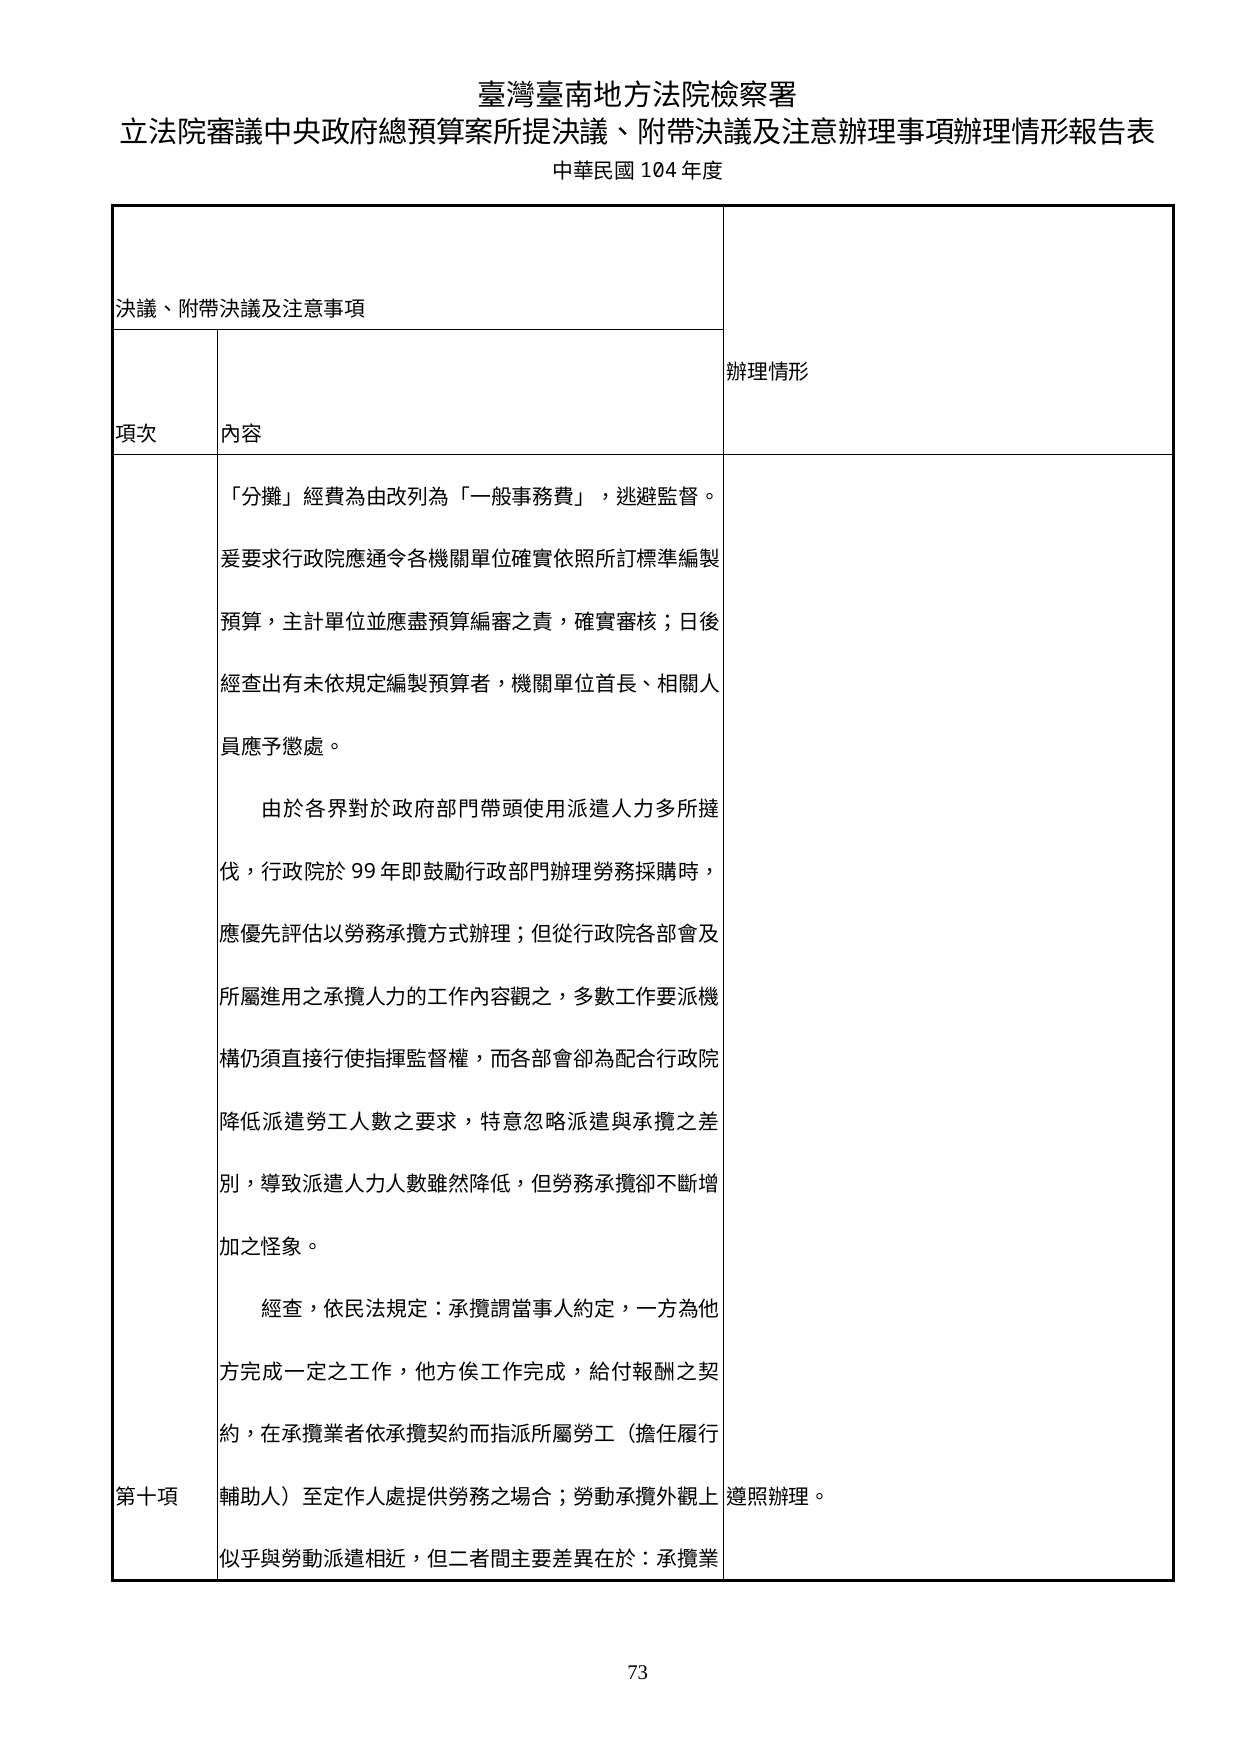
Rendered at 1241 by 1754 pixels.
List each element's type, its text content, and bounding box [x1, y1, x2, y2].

table_cell 項次 [114, 330, 217, 453]
table_header 決議、附帶決議及注意事項 [114, 207, 723, 328]
table_cell 104年度中央政府總預算案針對各機關及所屬統刪項目如下： 1.油料：統刪30%；另隨同減列交通部辦理離島載客船舶油價補貼0.07億元、公路總局辦理公共運輸油價補貼1.05億元。 2.大陸地區旅費：統刪10%。 3.委辦費：除人事行政總處、公務人力發展中心、中央選舉委員會及所屬、公務人員保障暨培訓委員會、警政署及所屬、外交部主管、教育部主管、法務部主管、勞工保險局、職業安全衛生署危險性機械及設備檢查與管理、動植物防疫檢疫局及所屬屠宰衛生檢查、畜禽藥物殘留檢測及檢疫偵測犬業務、衛生福利部落實長照十年計畫、推動長照服務體系及長照服務網業務相關預算、健全緊急醫療照護網絡、健全醫療衛生體系、醫事人力培育與訓練、推動身心障礙醫療復建網絡、社會救助業務、保護服務業務、規劃建立社會工作專業、推動性別暴力防治相關預算、食品藥物管理署科技發展工作及食品藥物管理業務相關預算、社會及家庭署辦理推展身心障礙者福利服務相關預算、文化部主管不刪；智慧財產局、工業局工業技術升級輔導計畫、標準檢驗局及所屬辦理國家度量衡標準實驗室整體運作與發展及民生化學計量標準計畫統刪1%外，其餘統刪10%，其中大陸委員會、考試院、營建署及所屬、消防署及所屬、入出國及移民署、建築研究所、國防部所屬、財政部、國庫署、交通部、中央氣象局、觀光局及所屬、運輸研究所、農業委員會、茶業改良場、疾病管制署、中央健康保險署、社會及家庭署、新竹科學工業園區管理局及所屬、中部科學工業園區管理局及所屬、保險局改以其他項目刪減替代，科目自行調整。 4.一般事務費：除中央研究院、人事行政總處及所屬、國立故宮博物院、中央選舉委員會及所屬、立法院主管、公務人員保障暨培訓委員會、國家文官學院及所屬、監察院、警政署及所屬、外交部主管、體育署、法務部主管、智慧財產局、工業局工業技術升級輔導計畫、勞工保險局、衛生福利部落實長照十年計畫、推動長照服務體系及長照服務網業務相關預算、健全緊急醫療照護網絡、健全醫療衛生體系、醫事人力培育與訓練、推動身心障礙醫療復建網絡、社會救助業務、保護服務業務、規劃建立社會工作專業、推動性別暴力防治相關預算、食品藥物管理署科技發展工作及食品藥物管理業務相關預算、中央健康保險署、社會及家庭署辦理推展身心障礙者福利服務相關預算、國軍退除役官兵輔導委員會聘用照顧服務員及護理人員相關預算不刪外，其餘統刪5%，其中總統府、國家發展委員會、國家通訊傳播委員會、公務人員退休撫卹基金監理委員會、營建署及所屬、消防署及所屬、空中勤務總隊、國防部所屬、賦稅署、臺北國稅局、高雄國稅局、北區國稅局及所屬、中區國稅局及所屬、南區國稅局及所屬、關務署及所屬、財政資訊中心、教育部、國家圖書館、國立公共資訊圖書館、國立教育廣播電臺、國立海洋科技博物館、中小企業處、交通部、民用航空局、中央氣象局、觀光局及所屬、運輸研究所、原子能委員會、放射性物料管理局、核能研究所、水土保持局、農業試驗所、林業試驗所、種苗改良繁殖場、桃園區農業改良場、花蓮區農業改良場、衛生福利部、社會及家庭署、環境檢驗所、環境保護人員訓練所、海岸巡防署主管、新竹科學工業園區管理局及所屬、證券期貨局改以其他項目刪減替代，科目自行調整。 5.軍事裝備設施、房屋建築、車輛及辦公器具、設施及機械設備養護費：除人事行政總處及所屬、國立故宮博物院、中央選舉委員會及所屬、立法院主管、公務人員保障暨培訓委員會、國家文官學院及所屬、監察院、警政署及所屬、中央警察大學設施及機械設備養護費、外交部駐外機構業務計畫、體育署、法務部主管、衛生福利部落實長照十年計畫、推動長照服務體系及長照服務網業務相關預算、保護服務業務相關預算、食品藥物管理署科技發展工作及食品藥物管理業務相關預算、海洋巡防總局艦艇歲修及機械儀器養護費不刪外，其餘統刪5%，其中國家安全會議、國史館臺灣文獻館、中央研究院、行政院、主計總處、國家發展委員會、考試院、公務人員退休撫卹基金監理委員會、內政部、營建署及所屬、消防署及所屬、入出國及移民署、國防部所屬、財政部、國庫署、賦稅署、臺北國稅局、高雄國稅局、北區國稅局及所屬、中區國稅局及所屬、南區國稅局及所屬、關務署及所屬、財政資訊中心、國家圖書館、國立公共資訊圖書館、國立教育廣播電臺、國立海洋科技博物館、交通部、民用航空局、中央氣象局、觀光局及所屬、運輸研究所、公路總局及所屬、原子能委員會、放射性物料管理局、農業委員會、水土保持局、林業試驗所、特有生物研究保育中心、漁業署及所屬、衛生福利部、疾病管制署、中央健康保險署、環境保護署、環境檢驗所、環境保護人員訓練所、海岸巡防署主管、新竹科學工業園區管理局及所屬改以其他項目刪減替代，科目自行調整。 6.國內旅費：除中央研究院、人事行政總處及所屬、國立故宮博物院、中央選舉委員會及所屬、公務人員保障暨培訓委員會、國家文官學院及所屬、監察院主管、警政署及所屬、體育署、法務部主管、工業局工業技術升級輔導計畫、衛生福利部落實長照十年計畫、推動長照服務體系及長照服務網業務相關預算、健全緊急醫療照護網絡、健全醫療衛生體系、醫事人力培育與訓練、推動身心障礙醫療復建網絡、社會救助業務、保護服務業務、規劃建立社會工作專業相關預算、食品藥物管理署科技發展工作及食品藥物管理業務相關預算、社會及家庭署辦理推展身心障礙者福利服務相關預算不刪外，其餘統刪5%，其中國史館臺灣文獻館、主計總處、國家發展委員會、考試院、內政部、營建署及所屬、消防署及所屬、役政署、入出國及移民署、空中勤務總隊、國防部所屬、賦稅署、臺北國稅局、高雄國稅局、北區國稅局及所屬、中區國稅局及所屬、南區國稅局及所屬、關務署及所屬、財政資訊中心、國家圖書館、國立公共資訊圖書館、國立教育廣播電臺、國立海洋科技博物館、交通部、中央氣象局、觀光局及所屬、運輸研究所、公路總局及所屬、原子能委員會、放射性物料管理局、農業委員會、水土保持局、衛生福利部、疾病管制署、社會及家庭署、環境保護署、環境檢驗所、環境保護人員訓練所、新竹科學工業園區管理局及所屬、檢查局、臺灣省政府改以其他項目刪減替代，科目自行調整。 7.國外旅費：除中央研究院、人事行政總處及所屬、國立故宮博物院、中央選舉委員會及所屬、立法院主管委員國會交流事務費、公務人員保障暨培訓委員會、國家文官學院及所屬、監察院、警政署及所屬、中央警察大學、外交部主管、體育署、法務部主管、衛生福利部落實長照十年計畫、推動長照服務體系及長照服務網業務相關預算、推動身心障礙醫療復建網絡、保護服務業務相關預算、食品藥物管理署科技發展工作及食品藥物管理業務相關預算、社會及家庭署辦理推展身心障礙者福利服務相關預算、文化部主管不刪外，其餘統刪5%，其中行政院、主計總處、國家發展委員會、檔案管理局、飛航安全調查委員會、客家委員會及所屬、考試院、銓敘部、公務人員退休撫卹基金監理委員會、公務人員退休撫卹基金管理委員會、審計部、內政部、營建署及所屬、消防署及所屬、役政署、入出國及移民署、建築研究所、空中勤務總隊、國防部所屬、財政部、國庫署、賦稅署、臺北國稅局、高雄國稅局、北區國稅局及所屬、中區國稅局及所屬、南區國稅局及所屬、財政資訊中心、教育部、國民及學前教育署、青年發展署、國家圖書館、國立公共資訊圖書館、國立教育廣播電臺、國家教育研究院、國立海洋科技博物館、工業局、標準檢驗局及所屬、智慧財產局、水利署及所屬、中央地質調查所、交通部、民用航空局、中央氣象局、觀光局及所屬、運輸研究所、公路總局及所屬、勞工保險局、勞動力發展署及所屬、職業安全衛生署、勞動及職業安全衛生研究所、僑務委員會、原子能委員會、輻射偵測中心、放射性物料管理局、核能研究所、農業委員會、林務局、水土保持局、農業試驗所、林業試驗所、水產試驗所、畜產試驗所、家畜衛生試驗所、特有生物研究保育中心、種苗改良繁殖場、高雄區農業改良場、漁業署及所屬、動植物防疫檢疫局及所屬、農糧署及所屬、衛生福利部、疾病管制署、中央健康保險署、社會及家庭署、環境檢驗所、環境保護人員訓練所、新竹科學工業園區管理局及所屬、中部科學工業園區管理局及所屬、南部科學工業園區管理局及所屬、檢查局、臺灣省政府、臺灣省諮議會、福建省政府改以其他項目刪減替代，科目自行調整。 8.出國教育訓練費：除中央研究院、人事行政總處及所屬、中央選舉委員會及所屬、公務人員保障暨培訓委員會、國家文官學院及所屬、警政署及所屬、外交部駐外機構業務計畫、法務部主管、食品藥物管理署科技發展工作及食品藥物管理業務相關預算、文化部主管不刪外，其餘統刪5%，其中主計總處、國家發展委員會、公平交易委員會、飛航安全調查委員會、消防署及所屬、空中勤務總隊、國防部所屬、財政部、關務署及所屬、交通部、中央氣象局、原子能委員會、核能研究所、農業委員會、農業試驗所、水產試驗所、畜產試驗所、家畜衛生試驗所、特有生物研究保育中心、種苗改良繁殖場、臺中區農業改良場、臺南區農業改良場、高雄區農業改良場、花蓮區農業改良場、衛生福利部、疾病管制署、環境保護署、檢查局改以其他項目刪減替代，科目自行調整。 9.設備及投資：除資產作價投資、中央研究院、人事行政總處及所屬、中央選舉委員會及所屬、立法院主管、公務人員保障暨培訓委員會基本行政維持、國家文官學院及所屬、監察院、審計部、警政署及所屬、中央警察大學房屋建築及設備費、外交部駐外機構業務計畫、購置駐外機構館舍計畫與汰換駐外機構公務車預算、法務部主管、勞工保險局、動植物防疫檢疫局高雄分局檢疫行政大樓興建工程、衛生福利部健全緊急醫療照護網絡、健全醫療衛生體系、醫事人力培育與訓練、社會救助業務、保護服務業務相關預算、食品藥物管理署科技發展工作及食品藥物管理業務相關預算、中央健康保險署、社會及家庭署辦理推展身心障礙者福利服務相關預算、海岸巡防署臺北港海巡基地、海洋巡防總局艦艇大修經費及強化海巡編裝發展方案不刪；科技部增撥國家科學技術發展基金統刪1%；文化部主管統刪3%；國立故宮博物院故宮南部院區籌建計畫統刪4%；教育部主管統刪7%外，其餘統刪8%，其中司法院、最高法院、最高行政法院、臺北高等行政法院、臺中高等行政法院、高雄高等行政法院、公務員懲戒委員會、法官學院、智慧財產法院、臺灣高等法院、臺灣高等法院臺中分院、臺灣高等法院臺南分院、臺灣高等法院高雄分院、臺灣高等法院花蓮分院、臺灣臺北地方法院、臺灣士林地方法院、臺灣新北地方法院、臺灣桃園地方法院、臺灣新竹地方法院、臺灣苗栗地方法院、臺灣臺中地方法院、臺灣南投地方法院、臺灣雲林地方法院、臺灣嘉義地方法院、臺灣高雄地方法院、臺灣屏東地方法院、臺灣臺東地方法院、臺灣花蓮地方法院、臺灣宜蘭地方法院、臺灣基隆地方法院、臺灣澎湖地方法院、臺灣高雄少年及家事法院、福建高等法院金門分院、福建金門地方法院、福建連江地方法院、考試院、公務人員退休撫卹基金監理委員會、內政部、役政署、國防部、財政部、賦稅署、臺北國稅局、高雄國稅局、北區國稅局及所屬、中區國稅局及所屬、南區國稅局及所屬、國有財產署及所屬、教育部、國民及學前教育署、國家圖書館、國立公共資訊圖書館、國立教育廣播電臺、國立海洋科技博物館、中央氣象局、觀光局及所屬、運輸研究所、公路總局及所屬、蒙藏委員會、農業委員會、家畜衛生試驗所、環境保護署、環境保護人員訓練所、海洋巡防總局、海岸巡防總局及所屬、金融監督管理委員會、銀行局、證券期貨局改以其他項目刪減替代，科目自行調整。 10.對國內團體之捐助與政府機關間之補助：除法律義務支出、中央研究院、警政署及所屬、外交部、教育部主管、法務部主管、勞工保險局、漁業署捐助各級漁會辦理臺灣地區各漁業通訊電臺營運輔導、衛生福利部捐助財團法人國家衛生研究院發展計畫、落實長照十年計畫、推動長照服務體系及長照服務網業務相關預算、社會救助業務、保護服務業務、健全緊急醫療照護網絡、健全醫療衛生體系、醫事人力培育與訓練、食品藥物管理署科技發展工作及食品藥物管理業務相關預算、中央健康保險署、社會及家庭署辦理長期照顧十年計畫及建置長期照顧服務體系暨推展身心障礙者福利服務相關預算、文化部主管、科技部對國家災害防救科技中心、財團法人國家實驗研究院與國家同步輻射研究中心之捐助不刪；經濟部科技預算、智慧財產局、工業局工業技術升級輔導計畫統刪1%外，其餘統刪5%，其中客家委員會及所屬、內政部、營建署及所屬、國防部所屬、交通部、觀光局及所屬、公路總局及所屬、核能研究所、桃園區農業改良場、動植物防疫檢疫局及所屬、環境保護署、新竹科學工業園區管理局及所屬改以其他項目刪減替代，科目自行調整。 11.對地方政府之補助：除法律義務支出、一般性補助款、教育部主管、法務部主管、衛生福利部落實長照十年計畫、推動長照服務體系及長照服務網業務相關預算、社會救助業務、健全緊急醫療照護網絡、食品藥物管理署科技發展工作及食品藥物管理業務相關預算、中央健康保險署、社會及家庭署辦理長期照顧十年計畫及建置長期照顧服務體系暨推展身心障礙者福利服務相關預算、文化部主管不刪外，其餘統刪5%，其中役政署、觀光局及所屬、動植物防疫檢疫局及所屬、衛生福利部改以其他項目刪減替代，科目自行調整。 12.人事費：除退休退職給付、人事行政總處退休公教人員年終慰問金調整準備、國立故宮博物院、中央選舉委員會及所屬、立法院主管（不含委員問政油料補助費）、公務人員保障暨培訓委員會、國家文官學院及所屬、監察院主管、警政署及所屬、外交部主管、體育署、法務部主管不刪；立法院主管委員問政油料補助費統刪30%外，其餘統刪1%，其中中央研究院、主計總處、公務人力發展中心、地方行政研習中心、檔案管理局、飛航安全調查委員會、公共工程委員會、司法院、最高法院、最高行政法院、臺北高等行政法院、臺中高等行政法院、高雄高等行政法院、公務員懲戒委員會、法官學院、智慧財產法院、臺灣高等法院、臺灣高等法院臺中分院、臺灣高等法院臺南分院、臺灣高等法院高雄分院、臺灣高等法院花蓮分院、臺灣臺北地方法院、臺灣士林地方法院、臺灣新北地方法院、臺灣桃園地方法院、臺灣新竹地方法院、臺灣苗栗地方法院、臺灣臺中地方法院、臺灣南投地方法院、臺灣彰化地方法院、臺灣雲林地方法院、臺灣嘉義地方法院、臺灣臺南地方法院、臺灣高雄地方法院、臺灣屏東地方法院、臺灣臺東地方法院、臺灣花蓮地方法院、臺灣宜蘭地方法院、臺灣基隆地方法院、臺灣澎湖地方法院、臺灣高雄少年及家事法院、福建高等法院金門分院、福建金門地方法院、福建連江地方法院、考試院、考選部、消防署及所屬、役政署、入出國及移民署、建築研究所、空中勤務總隊、國防部所屬、國庫署、臺北國稅局、高雄國稅局、北區國稅局及所屬、中區國稅局及所屬、南區國稅局及所屬、國有財產署及所屬、國家圖書館、國立公共資訊圖書館、國立教育廣播電臺、國立海洋科技博物館、水利署及所屬、中央地質調查所、交通部、民用航空局、中央氣象局、觀光局及所屬、運輸研究所、公路總局及所屬、勞動及職業安全衛生研究所、林務局、水土保持局、畜產試驗所、家畜衛生試驗所、茶業改良場、種苗改良繁殖場、桃園區農業改良場、臺南區農業改良場、環境保護署、環境檢驗所、環境保護人員訓練所、海岸巡防署主管、證券期貨局改以其他項目刪減替代，科目自行調整。 13.國庫署「國債付息」減列2 億元。 近來國際原油價格持續重挫，國內汽、柴油價格亦不斷下跌；日前中油再度宣布自2015年1月12日起調降各式汽、柴油價格，其中95無鉛調降為每公升24.6元，較編製104年度中央政府總預算案時按每公升35.1元編列，已有大幅差距；爰予減列104年度中央政府各機關油料費30%；另年度預算執行中，若遇油價大幅波動，則在油料用量之共同標準範圍內，各機關應依以下原則辦理，主計總處並應追蹤控管執行情形： 1.油價下跌時，按實際油價覈實列支，結餘部分並不得移為他用。 2.油價大幅上漲，致所須經費不足時，得以各機關第一預備金支應；若嚴重不敷，得申請動支第二預備金。 針對104年度中央政府總預算中有關「自由經濟示範區」相關預算共計編列75億9,945萬5,000元，包括：國家發展委員會編列1,670萬元、經濟部智慧財產局編列20萬元、行政院農業委員會編列3億8,573萬元、衛生福利部編列1億4,600萬元、經濟特別收入基金1,000萬元、桃園國際機場股份有限公司6,400萬元、臺灣港務股份有限公司34億3,715萬1,000元、航港建設基金35億3,477萬4,000元、農業特別收入基金490萬元。 經查，「自由經濟示範區規劃方案」於102年8月啟動第1階段推動計畫，自貿港區為自由經濟示範區第1階段之核心，惟推動效益卻未如預期，無法彌補我國港埠整體進出口貨物流失量，且入駐港區事業數及進用員工人數未見成長，此外，再以我國自由貿易港區歷年來入駐港區事業家數及進用員工人數觀之，推行自由貿易示範區計畫後，入駐港區事業數及進用員工人數亦未見明顯成長；另示範區104年度關鍵績效指標考核面向不足，且跨機關間衡量標準不一，有欠妥適。 另，有鑑於「自由經濟示範區規劃方案」尚未三讀通過，各部會即逕自編列該預算執行計畫，實有未當。事實上，就政府不斷宣傳國際的案例：韓國仁川自經區言之，現已證明也將面臨推動困難之困境，事實上，由於外國人移住率過低、招商不易、無法吸引國外資金流入，以及對本國企業限制過多等因素，近年來韓國各界對仁川自經區的發展狀況，出現了諸多的批判。而面對中國上海自貿區實施一年來發現，其光環不但嚴重消退，實施成效更是完全不如預期，但台灣卻為了企圖與中國對接，不斷以此推銷台灣自經區的設立優勢，用錯誤的觀念及手段，實難以帶動台灣經濟升級，更無法為台灣悶經濟注入新的成長動力，且因示範區特別條例尚未審議通過。準此，除交通部自由港區等海空港建設、國家發展委員會、經濟部、衛生福利部及行政院農業委員會等既有不涉及落實自由經濟示範區特別條例相關預算得編列執行外，其餘不得編列。 鑑於多數財團法人收入來源主要依賴政府之補助與委辦收入，或以行使公權力特定政策任務為設置目的，且各該薪資待遇均已相當優渥。因此，相關福利經費之支用更應撙節，避免造成外界觀感不佳，或有浪費政府資源之嫌。爰自104年度起，各財團法人除應比照公務人員取消交通補助費外，亦不得再發放高層主管之房屋津貼。 根據審計部102年度中央政府總決算審核報告指出，政府捐助之財團法人總計152個，基金總額高達2,423億8,298萬餘元。然諸多財團法人財源自籌能力不足，高度仰賴政府財源挹注；依決算審核結果，152個財團法人102年度營收來自政府捐補助（不含捐助基金）或委辦之金額高達近470億元，超過年度整體收入之50%。其中有60家政府捐補助及委辦經費占其年度收入比例逾50%，當中有42家超過70%，逾90%者亦不在少數。 事實上，許多財團法人或已達成設置任務，或因時空環境變遷致設立目的已不復存在，或功能重疊，或已不具實質效益……，本院審查102年度中央政府總預算案時決議：「……要求各該主管機關於6個月內針對所捐助財團法人之設置目的、工作計畫、經費運用、財務狀況、營運績效等，以及任務已達成、設立目的已不復存在或已無營運實益等之財團法人，應向立法院提出評估報告及退場計畫。」，惟迄今僅見公設財團法人不斷設置，卻未見有退場或整併者；長此以往，不僅浪費行政資源，更將形成政府財政負擔。 爰此，104年度中央政府各機關（含營業及非營業基金）應就所主管財團法人設置任務已達成、或設立目的已不復存在、或已無營運實益、或績效不彰、或性質或業務相近者，提出具體之退場或整併計畫及時程，並向立法院各該委員會報告。 公教人員保險法中訂有「眷屬喪葬津貼（最高3個月薪俸額）」，而全國軍公教員工待遇支給要點中，亦列有眷屬死亡之「喪葬補助（最高5個月薪俸額）」之生活津貼，惟該「生活津貼」之規定，並未有法源依據。 公教人員保險既已有眷屬喪葬給付，實已不須再另行由政府預算編列所謂「喪葬補助」，且補助標準還過於保險給付。其他社會保險，如「勞工保險」，亦係將眷屬死亡之喪葬津貼列入保險給付項目，而未有其他政府補助。基於該「喪葬補助」生活津貼係無償性之補助，與保險給付係立基於「保費」之交付而生之補償不同，不應以「月俸」作為補助標準，況月俸愈高者，反而獲得政府愈多之補助，亦有違常理；現行軍公教人員喪葬補助以事實發生當月之薪俸額做為補助基準尚有斟酌空間，建請行政院於6個月內檢討研議其合理性。 根據行政院主計總處訂定之「用途別預算科目分類定義及計列標準表」第一點規定「各機關應詳實按照所管費用性質，就用途別預算科目定義範圍，確定各項費用應歸屬之科目」。惟查部分機關或對定義範圍未盡清楚，或有明知卻仍未照規定歸類之蓄意，例如，明知須列為委辦費，卻以委辦費每年均會被立法院統刪為由，將相關經費改列為「一般事務費」；或明知實際用途為補助，須於預算書中表列，並於機關網站上揭露，卻以「分攤」經費為由改列為「一般事務費」，逃避監督。爰要求行政院應通令各機關單位確實依照所訂標準編製預算，主計單位並應盡預算編審之責，確實審核；日後經查出有未依規定編製預算者，機關單位首長、相關人員應予懲處。 由於各界對於政府部門帶頭使用派遣人力多所撻伐，行政院於99年即鼓勵行政部門辦理勞務採購時，應優先評估以勞務承攬方式辦理；但從行政院各部會及所屬進用之承攬人力的工作內容觀之，多數工作要派機構仍須直接行使指揮監督權，而各部會卻為配合行政院降低派遣勞工人數之要求，特意忽略派遣與承攬之差別，導致派遣人力人數雖然降低，但勞務承攬卻不斷增加之怪象。 經查，依民法規定：承攬謂當事人約定，一方為他方完成一定之工作，他方俟工作完成，給付報酬之契約，在承攬業者依承攬契約而指派所屬勞工（擔任履行輔助人）至定作人處提供勞務之場合；勞動承攬外觀上似乎與勞動派遣相近，但二者間主要差異在於：承攬業者並未將指揮監督權讓與定作人，而勞動派遣部分，要派機構則可直接指揮監督使用派遣勞工。 勞動部為勞政最高主管機關，未明確定義派遣及承攬造成各界多有誤解，已屬失職；而行政院對勞務承攬不斷增加之怪象，非但視而不見，且昧於事實，放任各部會將應運用勞動派遣人力之事項，任意以勞動勞務承攬為之，尤屬不該。 爰要求行政院應： 1.責成勞動部明確定義勞動派遣與勞務承攬，並提出相關檢討報告及改善計畫與具體實施期程。 2.責成勞動部會同人事行政總處，訂定「行政院運用勞動派遣及勞務承攬之應行注意事項」。 3.於104年度起逐步要求各部會通盤檢討勞務採購時勞動派遣及勞務承攬人力運用之需求。 4.依勞動部之定義，於105年度起中央政府總預算書內明列勞動派遣及勞務承攬人力實際運用情況。 依據職業安全衛生法第6條第1項第14款明文規定，雇主應針對防止為採取充足通風、採光、照明、保溫或防濕等引起之危害，提供勞工必要的安全衛生設備及措施。同法第26條亦規定，事業單位以其事業之全部或一部分交付承攬時，應於事先告知該承攬人有關事業工作環境、危害因素既本法及有關安全衛生規定應採取之措施。 查承攬立法院院區清潔廠商第一社會福利基金會卻只提供員工短袖制服，即便寒流低溫特報，員工在戶外低氣溫環境工作只能自行添加薄長袖衣物於短袖衣服內，與其他在院區內行走身著保暖外套其他人員相較保暖性不足。顯然，立法院與基金會要求員工於低氣溫戶外工作，基金會未提供任何禦寒保護措施，立法院也未善盡告知督促之責任。 次查政府採購網統計資訊，第一社會福利基金會亦承攬多家公家機關清潔勞務採購案，包含監察院、科技部、高速公路局北區工程處、衛生福利部國民健康署等等中央政府機關單位。 為避免基層勞工因工作遭逢職業傷病，政府機關應依職業安全衛生法，善盡事業單位督促承攬商符合相關法令之責任，爰要求各政府機關應優先督促清潔勞務承攬商針對戶外工作之員工提供防風保暖之制服。 行政院消費者保護委員會自101年被前行政院長江宜樺降級為行政院消費者保護處後，功能不彰，未能確實保護消費者，在歷次食安風暴中，也未能發揮領頭羊角色保護消費者權益、提出團體訴訟，顯見當初行政院組改決策之不當。尤其現行產業類別多元、消費項目與爭議更是日新月異，消費者保護法裡的定型化契約範本早已不符時代所需，許多民眾根本不知道消費者保護法能申訴及調解消費爭議，遠不如媒體的爆料專線。爰要求行政院應強化消費者保護處職能，並與食安辦公室定期溝通協調，定期就特定產品稽查，以維護消費者權益。 行政院各部會每年皆編列龐大數額之捐、補助費，有的部會之捐、補助費幾乎占其整體預算九成。其中有為數不少的捐、補助費，係對團體及私人補助，惟如此龐大金額之預算，許多部會及所屬卻未於官方網站設有專區，致民眾及團體無法簡便查詢到所需之申請捐、補助費規定，而經常錯失申請時機，甚或因不知有相關捐、補助費，致使本身權益受損。為便利人民共享及公平利用政府資訊，保障民眾知的權利，爰要求行政院及所屬應要求各部會應將「申請捐、補助費用之相關辦法」列入網頁「政府資訊公開」專區內，以利民眾查閱。 行政院於93年為建立公報制度，統一刊載行政院及所屬各機關涉及人民權益之法令等重要事項，以達政府資訊主動公開及保障人民權益之目的，特發行「行政院公報」，並建置「行政院公報資訊網」。惟查該網站部分法規命令、行政規則等修正發布之資訊，並未檢附條文總說明及對照表，人民難以得知政府機關修正之理由與必要性。爰要求行政院公報未來刊載法規，應一併檢附條文總說明及對照表，以便利人民共享及公平利用政府資訊，保障人民知的權利，增進人民對公共事務之瞭解、信賴及監督，並促進民主參與。 為避免濫用政府預算播送形象廣告違反行政中立原則並影響選舉公平，總統副總統任期屆滿前一年內，政府政令宣導廣告應限於社會治安維護、交通秩序疏導、災害防救、傳染病防治、環境保護、節約能源或新法令及政策實施等之宣導廣告，不得播送其他政治性宣導廣告。鑑於原住民族及離島等地區因地理環境特殊，受限於交通不便，醫療資源及健康照護服務相較台灣本島，普遍有不充足與不完善之情形。為使該等地區民眾獲得平等之完善醫療與照顧，104年度中央政府總預算案中有關「原住民族及離島地區醫療、照護、保健相關服務所需及資源建置之相關預算」，請行政院責成主計總處及相關機關覈實配賦額度。 有鑑於臺大醫院兒童醫院已於103年8月1日正式開幕，肩負國家社會大眾之深刻期望，基於兒童是國家未來的重要棟樑，其健康代表著國家未來的競爭力，惟面對少子化問題日益嚴重的台灣，兒童健康問題卻仍未受到政府高度重視。基此，為落實臺大醫院兒童醫院提供國家級兒童醫療服務、研究及教學之任務，特建請教育部與衛生福利部自104年度起，應於業務計畫中，匡列預算納入兒童醫學相關研究主題（例如：一般兒科教學研究、兒童急診教學研究、兒童不當對待（虐待）教學研究、兒童健康褔祉指標教學研究、兒童社區醫學教學研究、青少年醫學教學研究……等等相關研究），並提撥一定比例預算、專款專用做為兒童醫院之臨床教學研究用途，以培養我國兒童醫療與保健人才、照顧轉診難症兒童，及增進我國兒童健康及福祉，並提高我國兒童醫療照顧水準，落實臺大醫院兒童醫院捍衛國家兒童健康之使命。 中華民國104年度中央政府總預算案，有關公務部分各單位預算之審查，歲入、歲出之各款、項、目涉及附屬單位預算營業及非營業部分（如營業盈餘或作業賸餘繳庫等項目），審查報告本應予「暫照列，俟附屬單位預算審議確定，再行調整。」惟倘委員會在審查時，已就該部分預算作成實質上之增刪調整或相關決議，審查總報告仍應尊重委員會審查結果，並予照列。 台灣糖業股份有限公司、台灣中油股份有限公司、台灣電力股份有限公司、台灣自來水股份有限公司四家公司100年度經營績效獎金適用96年修正之「經濟部所屬事業經營績效獎金實施要點」辦理。 附屬單位預算涉及本署應辦部分 通案決議部分 經查「政府資訊公開法」第七條規定，略以：下列政府資訊，除依第十八條規定限制公開或不予提供者外，應主動公開……五、施政計畫、業務統計及研究報告。……前項第五款所稱研究報告，指由政府機關編列預算委託專家、學者進行之報告或派赴國外從事考察、進修、研究或實習人員所提出之報告。 又查，本院審查96年度中央政府總預算案通過之通案決議：(八)自96年度起，中央各行政單位應依「政府資訊公開法」第七條規定，應將預算及決算書、由政府編列預算所完成之研究報告等在網上公布，供全民查閱、(十)鑑於政府資訊公開法已於民國94年12月28日公布施行，各政府機關均應主動公開其行政資訊，爰建議於各機關之入口網站增加「政府資訊公開」之單一窗口，使政府資訊更為公開透明，讓民眾更方便參與政府之政策。而行政院及所屬各機關每年度皆編列龐大預算，委託相關研究單位進行研究計畫，但其中卻有極多研究結果並未主動公開，且常以政府資訊公開法第十八條規定為由，限制公開甚至不予提供，但此種作法，恐將影響民眾查詢之便利性，且有政府部門刻意製造民眾參與政府政策之障礙之嫌。綜上，爰要求行政院及所屬各機關： 1.限制公開甚至不予提供之委託研究計畫，應將不適合公開之部分去除後，仍應於官網之政府資訊公開。 2.應針對研究報告進行盤點，且日後應依相關法規及立法院決議主動公開。 分組審查決議部分 法務部鑑於人道，對陳前總統水扁成立醫療鑑定小組，是否可以保外就醫，我們希望基於人道精神，對凡是現在監獄服刑之受刑人如患有重疾者，應一體適用，從寬認定保外就醫。 「法務部矯正機關作業基金收支保管及運用辦法」第5條規定：「本基金之用途如下：(1)擴充及改良各項作業設備之支出。(2)銷貨、勞務成本之支出。(3)收容人因作業發生傷病、死亡之慰問金。(4)依法提撥補助、獎勵之支出。(5)收容人技能訓練之支出。(6)補助收容人及其家屬醫療、教育及生活照顧之支出。(7)補助犯罪被害人及其家屬醫療、教育及生活照顧之支出。(8)管理及總務支出。(9)其他有關支出。」其中，有關改善收容人醫療、生活設施及技訓設備、補助收容人疾病醫療費用，以及收容人沐浴及炊場所需燃料等經費，應回歸法務部矯正署公務預算，不應再於該基金編列之。爰建請法務部應儘速研議修正「法務部矯正機關作業基金收支保管及運用辦法」。 二、分組審查決議部分： 行政院主管涉及本署應辦部分 妥善運用預算法第4條所列之非營業特種基金，有助於提升行政效率、提供特定政事穩固的財務規模與衡平不同社會價值。惟我國非營業特種基金數目繁多，非但未配合中央政府組織改造予以檢討，其收支更時有違反預算法或替代普通基金而形成所屬機關「小金庫」等情事。矧非營業特種基金之舉借，近年對我國財政紀律產生嚴重影響。爰要求行政院於1個月內，要求各部會檢討所屬非營業特種基金之必要性，並於提送105年中央政府總預算時，說明非營業特種基金整併成果及規劃。 鑑於台灣市場資訊規模遠遜於國外，而國外軟體經常以適合其國內發展之軟體直接套用於國外購買者，並未能實際符合我國實際需求，殷鑑於此，政府應積極獎勵國內軟體業的發展，制定相關方案；目前僅有經濟部為了扶植協助國內軟體產業免於國際大廠的扼殺，已於2014年8月成立軟體採購平台，目的是要讓國內軟體業能在面對國際廠商時有更多的條件可以有平等交流的空間與機會；鑑於國內軟體產業面臨的環境較為惡劣，以及資安軟體產品事涉防護國家安全性質，行政機關在購買資安通訊產品時，應優先採購國內產品，以扶植國內軟體產業之發展，利於提升企業競爭力，也能鼓勵優秀人才留在國內。 司法及法制委員會歲入涉及本署應辦部分 104年度各地方法院檢察署（以下簡稱各地檢署）於「罰款及賠償收入─沒入及沒收財物」科目下，編列緩起訴處分金計13億2,257萬7,000元及認罪協商判決金計3,395萬6,000元，合計13億5,653萬3,000元。經查，104年度所編列緩起訴處分金及認罪協商判決金收入，均低於先前年度實際收入金額，考量近年來該等指定支付金額呈逐年成長趨勢，104年度所編相關收入預算數顯有偏低之虞，應確實依刑事訴訟法規定辦理。 依據103年6月4日修正公布之刑事訴訟法相關規定，緩起訴處分金及認罪協商判決金之全部收支，應納入政府預算體系，該等收入應全數由各地檢署編列歲入預算繳庫。然各地檢署於104年度「罰款及賠償收入─沒入及沒收財務」編列之緩起訴處分金及認罪協商判決金相關收入預算數總計13億5,653萬3,000元，雖已高於102年度決算數及103年度法定預算數；惟以歷年來緩起訴處分金及認罪協商判決金指定支付國庫、公益團體、地方自治團體之總金額觀之（如下表），該等指定支付金額已由96年度之9億1,785萬元，逐年成長至101年度之17億6,528萬元、102年度之18億8,945萬元，除每年度成長率介於3%至37%之間外，自100年度起，每年更呈數億元之增加趨勢。顯見104年度相關收入預算有低估之嫌，爰要求各地方法院檢察署應予檢討改進。 96至102年度緩起訴處分金及認罪協商判決金指定支付金額一覽表 單位：新臺幣千元 據財政部國有財產署提供之資料，截至103年6月底止，法務部及所屬機關經管宿舍共計4,005戶，其中低度利用戶數727戶，比重近二成；且依法務部統計資料，截至102年底止，法務部及所屬機關經管宿舍共計3,966戶，包含首長宿舍32戶、多房間及單房間職務宿舍各2,213戶及1,418戶、眷屬宿舍303戶，其中空置待借用宿舍為首長宿舍7戶、多房間及單房間職務宿舍分別為490戶及330戶，共計827戶仍空置待借用，比重逾二成，足見未能妥適運用宿舍資源。且法務部主管之104年度預算案編列宿舍修繕費894萬3,000元，以及租賃房舍181戶之租金預算5,180萬5,000元，可知104年度宿舍修繕費及宿舍租金共需6,074萬8,000元，對照宿舍管理費歲入預算僅編列757萬9,000元，亦有欠合理。爰此，要求法務部及所屬應檢討現行收取宿舍管理費偏低不足以支應宿舍修繕費之情況，並強化宿舍資源之有效運用，以節省國庫支出。 法務部主管「其他收入─雜項收入─其他雜項收入」科目下，編列借用宿舍者扣回房屋津貼1,905萬4,000元及宿舍管理費757萬9,000元，合計2,663萬3,000元。惟查，法務部及所屬機關經管宿舍中，有近二成低度利用及不乏空置待借用情事，且收取宿舍管理費偏低，已不敷支應宿舍修繕費，加以尚有部分檢察機關另編列預算支應檢察官職務宿舍租金，實有欠當，應檢討收費標準及閒置待用宿舍之運用。 法務部主管 法務部各檢察署第2目「檢察業務」合計5億9,650萬6,000元，凍結十分之一，並就以下5項提案理由，向立法院司法及法制委員會報告並經同意後，始得動支。 1.長久以來，民眾對法官與檢察官處理案件之公平公正性觀感不佳，依據國立中正大學犯罪研究中心103年上半年度全國民眾犯罪被害暨政府維護治安施政滿意度調查，針對「民眾對檢察官審理案件公平公正性的觀感」之調查結果，103年上半年度對於檢察官「不相信」及「完全不相信」的比例雖較102年的76.7%略有降低，但仍高達71%，對於本委員會一再要求法務部檢討民眾對於檢察官濫權起訴、問案態度偏頗、特定偏見等情形之改善顯然未積極督導各檢察署落實執行。俟法務部提出具體改善措施之專案報告再決定動支。 2.我國檢察官與法官固然均具有應中立客觀以發現真實、保障人權之義務，然刑事訴訟制度歷經十餘年之修正，已更明顯的朝向當事人進行方向發展，且檢察官仍帶有一定程度之行政官色彩，受檢察一體之拘束，審檢角色差距將日漸擴大。 現行制度下，檢察署組織依附於《法院組織法》，而檢察官人事制度準用《法官法》。而法曹養成亦有「審檢不分訓」、注重期別等問題；另外，檢察系統獨特之檢察一體亦需搭配書面指揮制度，始可明確達到基層檢察官與具指揮監督權之長官權責相符。為進一步落實審檢分立原則，並確立檢察官職權行使之依據及其定位，法務部實有必要儘速研擬《檢察署組織法》及《檢察官法》。 爰請法務部提出《檢察署組織法》及《檢察官法》草案是否可行之評估報告，並就《法院組織法》第92條明定之「書面指揮制度」具體執行情況提出說明及統計數據，向立法院司法及法制委員會及提案委員報告經同意後，始得動支。 3.鑑於近年來檢察官濫行起訴、上訴、限制人身自由等問題漸受重視，監察院公布之監察成果，多次指出檢警多項重大瑕疵，包括破壞案發現場、刑求逼供、疲勞訊問、疏未蒐集及隱匿重要證據、未遵守標準作業程序，及刑事訴訟法第2條「於被告有利不利之情形均應注意」之規範等，不但影響司法信譽，更嚴重侵害人民權益。 又立法院司法及法制委員會曾多次通過提案，要求法務部研擬檢察官濫行起、上訴之具體行政管考或其他措施，迄今均無下文；法務部雖聲稱將了解各該起、上訴情形，卻又僅以「法律見解不一」一語帶過，無異於認為檢察官起、上訴被法院駁回，全部都是法院的問題，不需設計內部管控機制。監察院多次指出檢察官辦案未依照標準作業流程、隱匿證據等問題，顯見法務部對上述濫權或疏失情形，並不重視。 爰請法務部針對檢察官濫用起訴、上訴、不起訴及強制處分等裁量權之情形，歸納類型並建立判斷標準及具體之究責、管考措施，並向立法院司法及法制委員會及提案委員報告經同意後，始得動支。 4.101年法務部成立「逐步廢除死刑研究推動小組」，並於新聞稿中肯認廢除死刑是法務部終極目標，雖因社會尚未達成共識而未推行相關法案，但揭示小組成立目的係就廢除死刑議題凝聚民意共識、消弭民眾疑慮並進而研擬規劃配套措施及死刑替代方案。又法務部早在96年即已委託中研院做成「廢除死刑暨替代方案之研究」報告，卻未見有任何進一步的政策研擬及制訂，甚為可惜。 爰請法務部就前揭各項問題規劃政策推動方向及提出具體措施，並向立法院司法及法制委員會及提案委員報告，經同意後，始得動支。 5.最高法院檢察署104年度歲出預算第2目「檢察業務」項下編列5,965萬6,000元，預期發揮檢察功能，達到除奸發伏，確保人民權益及社會安寧。惟經查，台灣司法錯／誤判之情況頻仍，打擊民眾對司法信心，並損害人民基本法益。依《刑事訴訟法》第2條規定，實施刑事訴訟程序之公務員，就該管案件，應於被告有利及不利之情形，一律注意；再依同法第427條，檢察官得為受判決人之利益聲請再審。因此，如何確保每一位遭司法定罪之被告確屬有罪，不讓無辜被告冤枉入獄，亦是檢察官之職責所在。 近來科技日新月異，隨著DNA鑑定技術之進步，有越來越多無辜被告重獲平反，國外也陸續開始由官方建立刑事案件覆審機制，找出誤判案件，為被告爭取平反。以美國費城為例，美國費城檢察署即於今年4月成立專案小組，專司調查可能誤判的案件，並展開定罪後救濟。紐約郡檢察署、達拉斯郡檢察署等，也成立Conviction Integrity Unit（完善定罪小組）調查可能遭誤判的確定案件，以維持刑事體系之正當性，區分真正罪犯並讓無辜者獲得平反。 反觀我國，江國慶案、蘇建和案等三人、陳龍綺案等冤案得以平反，均係在民間團體之集結協助下經歷十餘年之奮鬥，始能盼得遲來的正義，而仍有不知其數之無辜被告申冤無門。為確保司法正義之實現，不讓無辜被告求助無門，我國檢察體系實有必要引進國外經驗，建立前述公正客觀的刑事案件覆審機制，調查探究冤獄誤判背後所造成之原因，並尋找能有效改善錯誤定罪的補救途徑以及預防對策。 爰請法務部成立「刑事案件覆審小組」並研擬具體覆審標準，向立法院司法及法制委員會報告及提案委員報告，經同意後，始得動支。 立法院決議獎金之發放「應以法律明定」，法務部及所屬機關編有獎勵工作人員之「其他業務獎金」部分，請人事行政總處及銓敘部儘速研擬提出獎金法制化之法案，送立法院審議。 法務部主管104年度編列查緝毒品、毒品犯罪防制、毒品危害防制等業務所需經費及差旅費計4,271萬3,000元，鑑於我國毒品犯罪人數高居各類罪名之首位，且毒品成癮性高，不易根治，隨著時間推移，毒品犯罪人數增加，而目前毒品犯罪有8成集中於24歲至49歲之青壯年，一旦毒品犯罪年齡下降，將影響國人健康、社會安定及下一代之成長。爰此，要求法務部調查局與各地檢署應積極進行毒品犯罪之查緝活動，截斷毒品來源，以有效遏阻防範國內毒品犯罪。 [218, 455, 723, 1578]
table_header 辦理情形 [724, 207, 1172, 453]
table_cell 內容 [218, 330, 723, 453]
table_cell 第二項 第三項 第四項 第五項 第六項 第七項 第八項 第九項 第十項 第十一項 第十二項 第十三項 第十四項 第十五項 第十六項 第十七項 第十八項 第八項 第三項 第五項 第十七項 第二十四項 第一項 第二項 第三項 第四項 第一項 第二項 第三項 [114, 455, 217, 1578]
table_cell 遵照辦理。 [724, 455, 1172, 1578]
